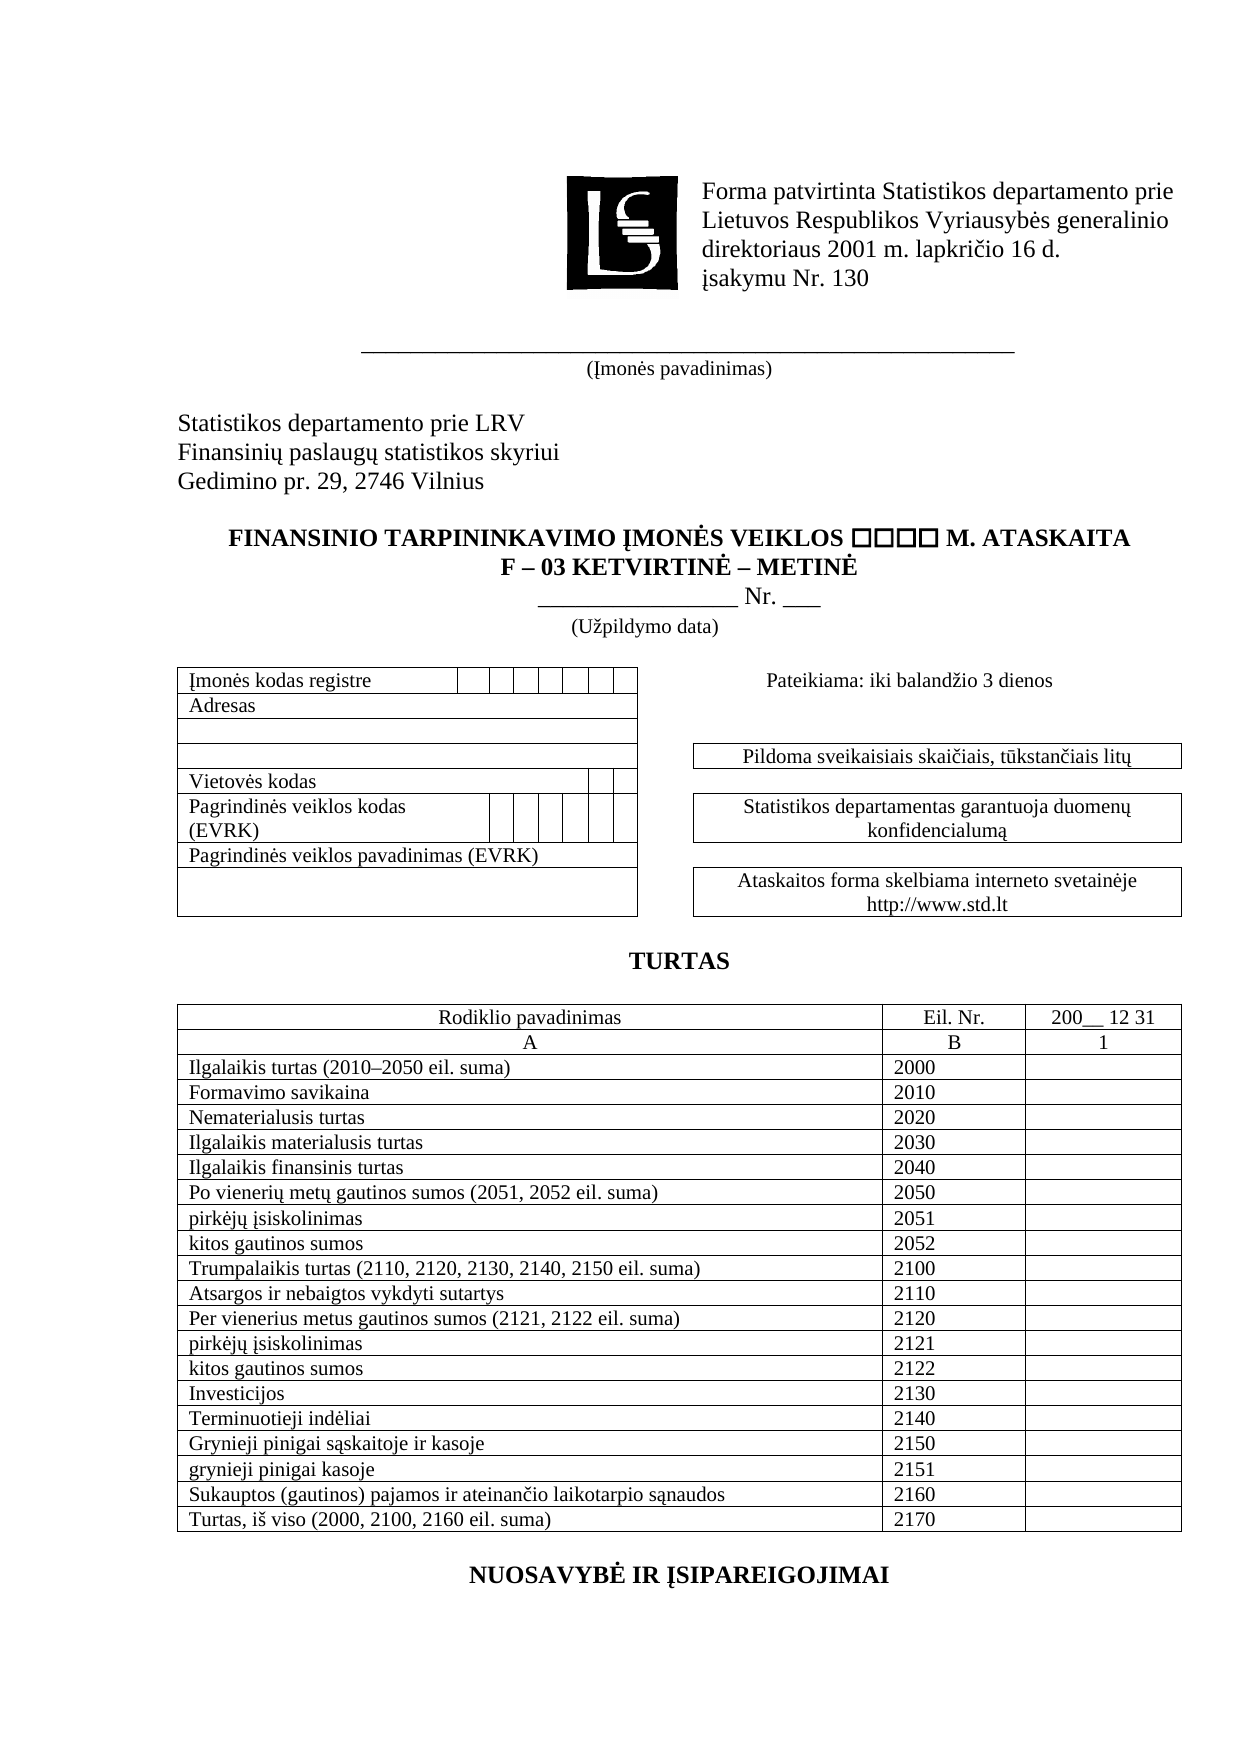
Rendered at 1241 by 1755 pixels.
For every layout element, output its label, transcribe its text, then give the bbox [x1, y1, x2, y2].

text (Įmonės pavadinimas) [177, 356, 1181, 380]
table_cell Ilgalaikis finansinis turtas [178, 1155, 882, 1179]
table_cell 1 [1026, 1030, 1181, 1054]
table_cell 2151 [883, 1456, 1025, 1481]
text TURTAS [177, 946, 1181, 975]
table_cell B [883, 1030, 1025, 1054]
table_cell [638, 842, 693, 916]
table_cell [589, 794, 613, 842]
table_cell Trumpalaikis turtas (2110, 2120, 2130, 2140, 2150 eil. suma) [178, 1256, 882, 1280]
table_cell [178, 868, 637, 916]
table_header [614, 668, 637, 692]
table_cell [1026, 1155, 1181, 1179]
table_header Forma patvirtinta Statistikos departamento prie Lietuvos Respublikos Vyriausybės generalinio direktoriaus 2001 m. lapkričio 16 d. įsakymu Nr. 130 [690, 176, 1204, 298]
table_cell Formavimo savikaina [178, 1080, 882, 1104]
table_cell Vietovės kodas [178, 769, 588, 793]
table_cell 2010 [883, 1080, 1025, 1104]
table_header Eil. Nr. [883, 1005, 1025, 1029]
text Finansinių paslaugų statistikos skyriui [177, 437, 1181, 466]
table_cell Pagrindinės veiklos pavadinimas (EVRK) [178, 843, 637, 867]
table_cell Po vienerių metų gautinos sumos (2051, 2052 eil. suma) [178, 1180, 882, 1204]
table_header [458, 668, 489, 692]
table_cell [1026, 1507, 1181, 1531]
table_cell [1026, 1356, 1181, 1380]
table_cell [614, 769, 637, 793]
table_cell [490, 794, 513, 842]
table_cell [539, 794, 562, 842]
table_cell [1026, 1281, 1181, 1305]
table_cell 2170 [883, 1507, 1025, 1531]
table_cell 2121 [883, 1331, 1025, 1355]
table_cell A [178, 1030, 882, 1054]
table_cell Statistikos departamentas garantuoja duomenų konfidencialumą [694, 794, 1181, 842]
table_cell kitos gautinos sumos [178, 1231, 882, 1254]
table_cell [1026, 1456, 1181, 1481]
table_cell 2120 [883, 1306, 1025, 1330]
table_cell [638, 718, 693, 768]
table_cell [1026, 1306, 1181, 1330]
table_header [680, 176, 690, 298]
table_cell [178, 744, 637, 768]
table_cell [1026, 1406, 1181, 1430]
table_cell Per vienerius metus gautinos sumos (2121, 2122 eil. suma) [178, 1306, 882, 1330]
text FINANSINIO TARPININKAVIMO ĮMONĖS VEIKLOS  M. ATASKAITA [177, 523, 1181, 552]
text Statistikos departamento prie LRV [177, 408, 1181, 437]
table_cell Turtas, iš viso (2000, 2100, 2160 eil. suma) [178, 1507, 882, 1531]
table_cell [514, 794, 538, 842]
table_cell [1026, 1180, 1181, 1204]
text Gedimino pr. 29, 2746 Vilnius [177, 466, 1181, 495]
table_cell 2140 [883, 1406, 1025, 1430]
table_cell kitos gautinos sumos [178, 1356, 882, 1380]
table_header [490, 668, 513, 692]
table_cell [1026, 1105, 1181, 1129]
table_cell 2122 [883, 1356, 1025, 1380]
table_cell 2030 [883, 1130, 1025, 1154]
table_cell 2160 [883, 1482, 1025, 1506]
table_cell [693, 718, 1181, 743]
text ________________ Nr. ___ [177, 581, 1181, 610]
table_cell [1026, 1431, 1181, 1455]
table_cell grynieji pinigai kasoje [178, 1456, 882, 1481]
text (Užpildymo data) [177, 610, 1181, 638]
table_cell Pagrindinės veiklos kodas (EVRK) [178, 794, 489, 842]
table_header Pateikiama: iki balandžio 3 dienos [638, 667, 1181, 717]
table_header [514, 668, 538, 692]
table_cell [693, 843, 1181, 867]
text NUOSAVYBĖ IR ĮSIPAREIGOJIMAI [177, 1561, 1181, 1589]
table_cell [1026, 1256, 1181, 1280]
table_cell [1026, 1080, 1181, 1104]
table_cell Nematerialusis turtas [178, 1105, 882, 1129]
table_cell Ilgalaikis turtas (2010–2050 eil. suma) [178, 1055, 882, 1079]
table_cell 2050 [883, 1180, 1025, 1204]
table_header [563, 668, 588, 692]
table_cell [1026, 1231, 1181, 1254]
table_cell [693, 769, 1181, 793]
table_header [177, 176, 566, 298]
table_cell Grynieji pinigai sąskaitoje ir kasoje [178, 1431, 882, 1455]
table_cell 2100 [883, 1256, 1025, 1280]
table_cell Sukauptos (gautinos) pajamos ir ateinančio laikotarpio sąnaudos [178, 1482, 882, 1506]
table_cell [589, 769, 613, 793]
table_cell [563, 794, 588, 842]
text F – 03 KETVIRTINĖ – METINĖ [177, 552, 1181, 581]
table_cell 2150 [883, 1431, 1025, 1455]
table_header 200__ 12 31 [1026, 1005, 1181, 1029]
table_cell [1026, 1482, 1181, 1506]
table_cell 2051 [883, 1205, 1025, 1229]
table_cell Atsargos ir nebaigtos vykdyti sutartys [178, 1281, 882, 1305]
table_cell [178, 719, 637, 743]
table_cell Pildoma sveikaisiais skaičiais, tūkstančiais litų [694, 744, 1181, 768]
table_cell [1026, 1205, 1181, 1229]
table_cell Ataskaitos forma skelbiama interneto svetainėje http://www.std.lt [694, 868, 1181, 916]
table_cell [1026, 1130, 1181, 1154]
table_header [539, 668, 562, 692]
table_cell [1026, 1331, 1181, 1355]
table_cell [638, 768, 693, 842]
table_cell 2052 [883, 1231, 1025, 1254]
table_cell 2020 [883, 1105, 1025, 1129]
table_cell [1026, 1381, 1181, 1405]
table_cell 2130 [883, 1381, 1025, 1405]
table_cell pirkėjų įsiskolinimas [178, 1331, 882, 1355]
table_cell [1026, 1055, 1181, 1079]
table_cell Ilgalaikis materialusis turtas [178, 1130, 882, 1154]
table_cell Terminuotieji indėliai [178, 1406, 882, 1430]
table_header [589, 668, 613, 692]
table_cell pirkėjų įsiskolinimas [178, 1205, 882, 1229]
table_cell [614, 794, 637, 842]
table_cell 2110 [883, 1281, 1025, 1305]
table_cell 2040 [883, 1155, 1025, 1179]
table_cell Investicijos [178, 1381, 882, 1405]
table_cell Adresas [178, 694, 637, 717]
table_header Rodiklio pavadinimas [178, 1005, 882, 1029]
table_cell 2000 [883, 1055, 1025, 1079]
table_header Įmonės kodas registre [178, 668, 457, 692]
